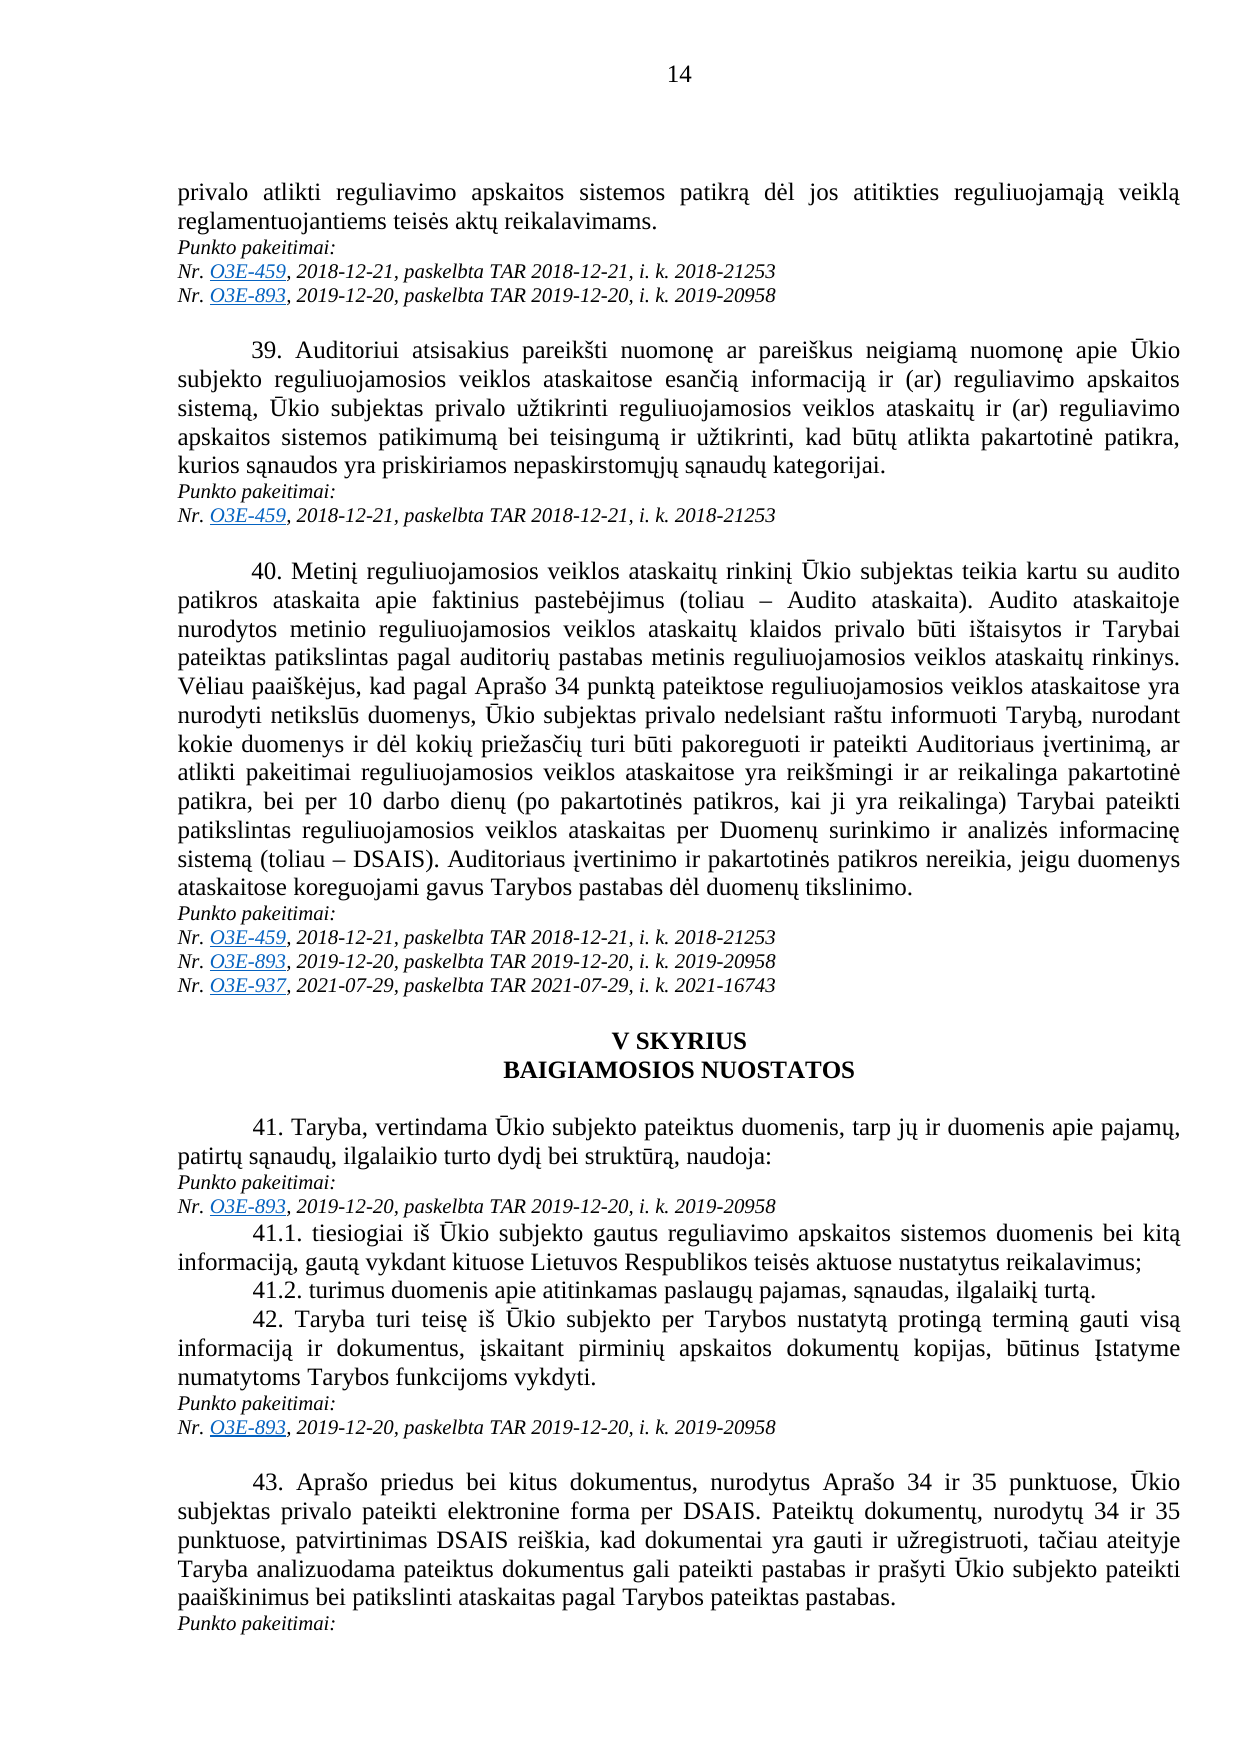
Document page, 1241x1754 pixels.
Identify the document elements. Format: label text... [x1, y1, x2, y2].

text 41.2. turimus duomenis apie atitinkamas paslaugų pajamas, sąnaudas, ilgalaikį turtą. [177, 1276, 1181, 1304]
text Nr. O3E-893, 2019-12-20, paskelbta TAR 2019-12-20, i. k. 2019-20958 [177, 1415, 1181, 1439]
text V SKYRIUS [177, 1026, 1181, 1055]
text Nr. O3E-459, 2018-12-21, paskelbta TAR 2018-12-21, i. k. 2018-21253 [177, 503, 1181, 527]
text Punkto pakeitimai: [177, 479, 1181, 503]
text BAIGIAMOSIOS NUOSTATOS [177, 1055, 1181, 1084]
text 39. Auditoriui atsisakius pareikšti nuomonę ar pareiškus neigiamą nuomonę apie Ūkio subjekto reguliuojamosios veiklos ataskaitose esančią informaciją ir (ar) reguliavimo apskaitos sistemą, Ūkio subjektas privalo užtikrinti reguliuojamosios veiklos ataskaitų ir (ar) reguliavimo apskaitos sistemos patikimumą bei teisingumą ir užtikrinti, kad būtų atlikta pakartotinė patikra, kurios sąnaudos yra priskiriamos nepaskirstomųjų sąnaudų kategorijai. [177, 336, 1181, 479]
text Punkto pakeitimai: [177, 1391, 1181, 1415]
text Punkto pakeitimai: [177, 901, 1181, 925]
text Nr. O3E-937, 2021-07-29, paskelbta TAR 2021-07-29, i. k. 2021-16743 [177, 973, 1181, 997]
text Nr. O3E-893, 2019-12-20, paskelbta TAR 2019-12-20, i. k. 2019-20958 [177, 283, 1181, 307]
text Nr. O3E-459, 2018-12-21, paskelbta TAR 2018-12-21, i. k. 2018-21253 [177, 259, 1181, 283]
text 40. Metinį reguliuojamosios veiklos ataskaitų rinkinį Ūkio subjektas teikia kartu su audito patikros ataskaita apie faktinius pastebėjimus (toliau – Audito ataskaita). Audito ataskaitoje nurodytos metinio reguliuojamosios veiklos ataskaitų klaidos privalo būti ištaisytos ir Tarybai pateiktas patikslintas pagal auditorių pastabas metinis reguliuojamosios veiklos ataskaitų rinkinys. Vėliau paaiškėjus, kad pagal Aprašo 34 punktą pateiktose reguliuojamosios veiklos ataskaitose yra nurodyti netikslūs duomenys, Ūkio subjektas privalo nedelsiant raštu informuoti Tarybą, nurodant kokie duomenys ir dėl kokių priežasčių turi būti pakoreguoti ir pateikti Auditoriaus įvertinimą, ar atlikti pakeitimai reguliuojamosios veiklos ataskaitose yra reikšmingi ir ar reikalinga pakartotinė patikra, bei per 10 darbo dienų (po pakartotinės patikros, kai ji yra reikalinga) Tarybai pateikti patikslintas reguliuojamosios veiklos ataskaitas per Duomenų surinkimo ir analizės informacinę sistemą (toliau – DSAIS). Auditoriaus įvertinimo ir pakartotinės patikros nereikia, jeigu duomenys ataskaitose koreguojami gavus Tarybos pastabas dėl duomenų tikslinimo. [177, 556, 1181, 901]
text 41. Taryba, vertindama Ūkio subjekto pateiktus duomenis, tarp jų ir duomenis apie pajamų, patirtų sąnaudų, ilgalaikio turto dydį bei struktūrą, naudoja: [177, 1112, 1181, 1170]
text 43. Aprašo priedus bei kitus dokumentus, nurodytus Aprašo 34 ir 35 punktuose, Ūkio subjektas privalo pateikti elektronine forma per DSAIS. Pateiktų dokumentų, nurodytų 34 ir 35 punktuose, patvirtinimas DSAIS reiškia, kad dokumentai yra gauti ir užregistruoti, tačiau ateityje Taryba analizuodama pateiktus dokumentus gali pateikti pastabas ir prašyti Ūkio subjekto pateikti paaiškinimus bei patikslinti ataskaitas pagal Tarybos pateiktas pastabas. [177, 1467, 1181, 1611]
text 41.1. tiesiogiai iš Ūkio subjekto gautus reguliavimo apskaitos sistemos duomenis bei kitą informaciją, gautą vykdant kituose Lietuvos Respublikos teisės aktuose nustatytus reikalavimus; [177, 1218, 1181, 1276]
text Punkto pakeitimai: [177, 1170, 1181, 1194]
text Nr. O3E-459, 2018-12-21, paskelbta TAR 2018-12-21, i. k. 2018-21253 [177, 925, 1181, 949]
text Nr. O3E-893, 2019-12-20, paskelbta TAR 2019-12-20, i. k. 2019-20958 [177, 949, 1181, 973]
text 42. Taryba turi teisę iš Ūkio subjekto per Tarybos nustatytą protingą terminą gauti visą informaciją ir dokumentus, įskaitant pirminių apskaitos dokumentų kopijas, būtinus Įstatyme numatytoms Tarybos funkcijoms vykdyti. [177, 1304, 1181, 1391]
text privalo atlikti reguliavimo apskaitos sistemos patikrą dėl jos atitikties reguliuojamąją veiklą reglamentuojantiems teisės aktų reikalavimams. [177, 177, 1181, 235]
text Nr. O3E-893, 2019-12-20, paskelbta TAR 2019-12-20, i. k. 2019-20958 [177, 1194, 1181, 1218]
text Punkto pakeitimai: [177, 1611, 1181, 1635]
text Punkto pakeitimai: [177, 235, 1181, 259]
